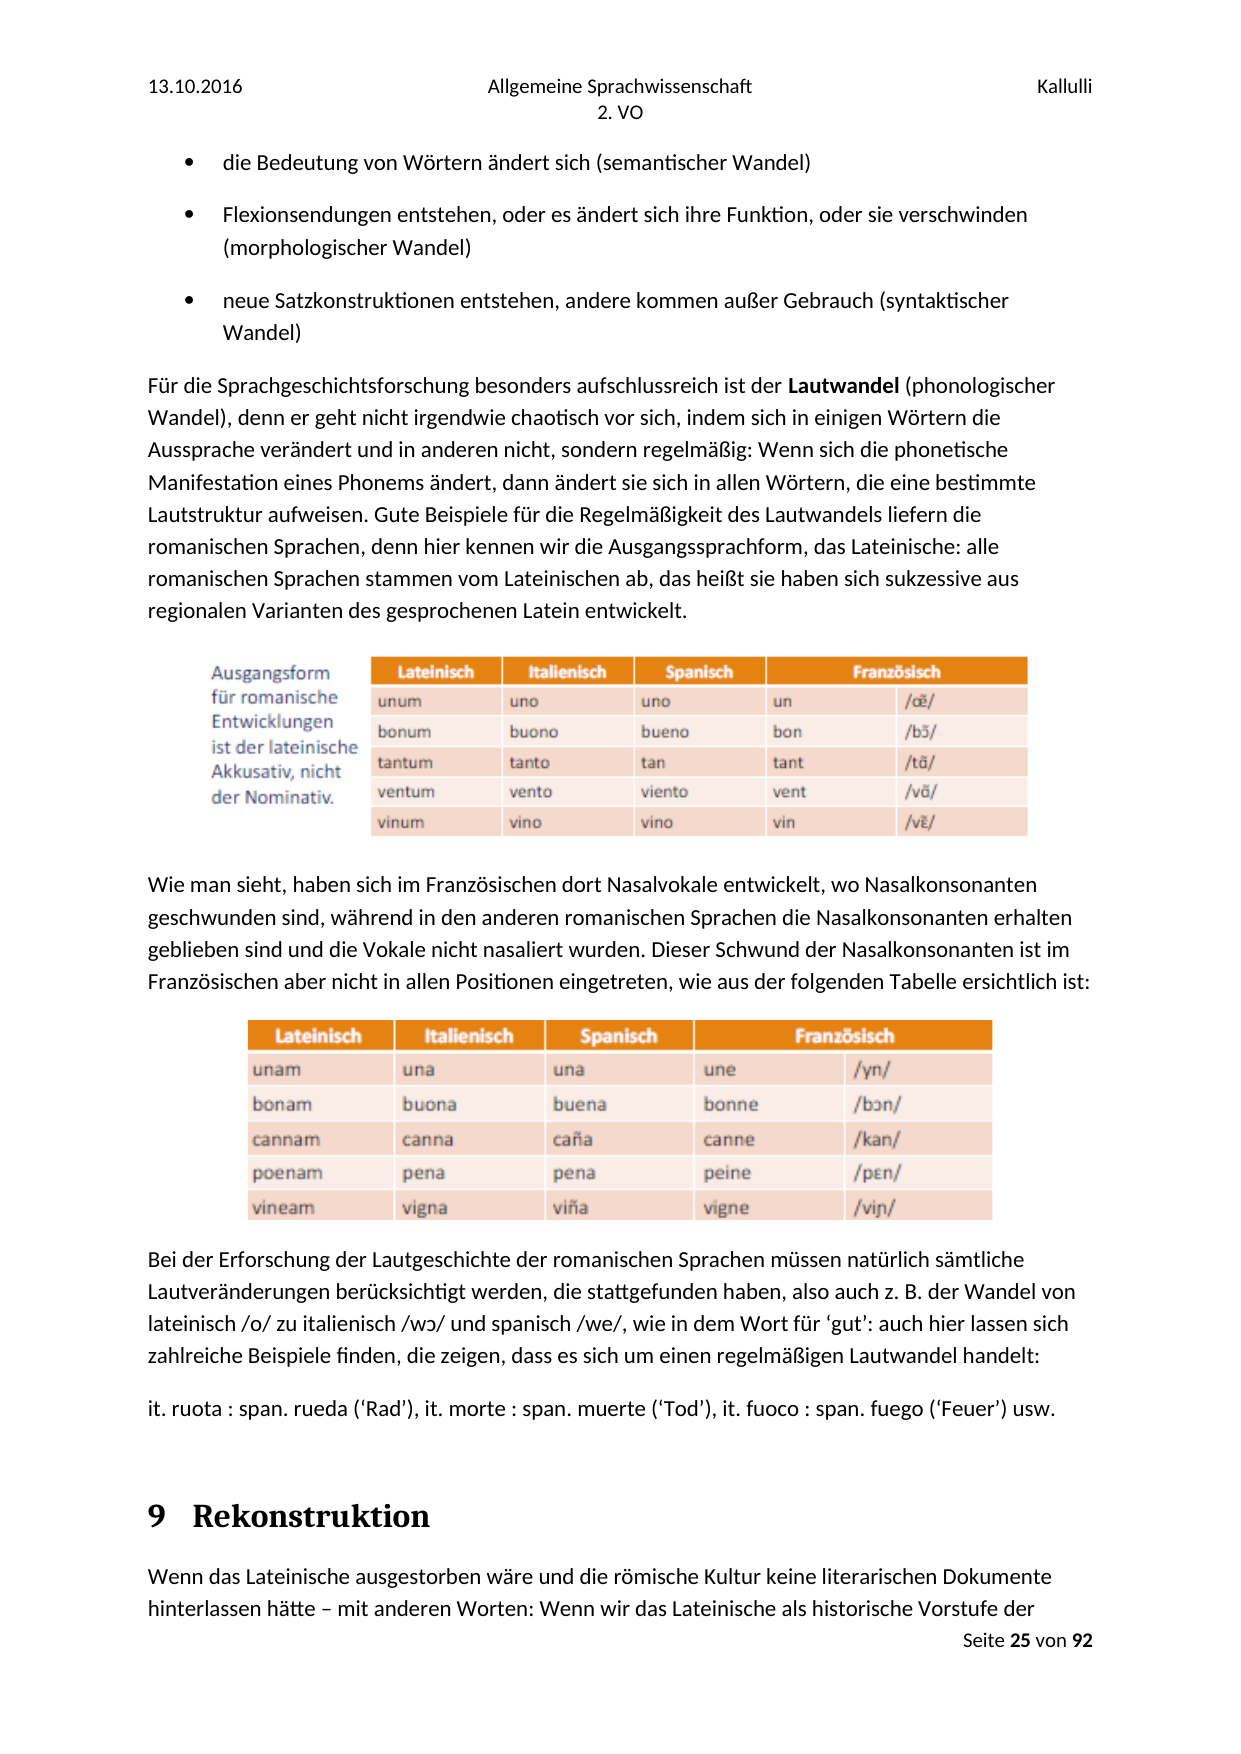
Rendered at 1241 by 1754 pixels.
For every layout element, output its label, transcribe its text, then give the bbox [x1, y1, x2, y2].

subtitle Rekonstruktion [148, 1497, 1093, 1536]
text it. ruota : span. rueda (‘Rad’), it. morte : span. muerte (‘Tod’), it. fuoco : span. fuego (‘Feuer’) usw. [148, 1394, 1093, 1422]
list die Bedeutung von Wörtern ändert sich (semantischer Wandel) [185, 148, 1093, 176]
text Wenn das Lateinische ausgestorben wäre und die römische Kultur keine literarischen Dokumente hinterlassen hätte – mit anderen Worten: Wenn wir das Lateinische als historische Vorstufe der [148, 1562, 1093, 1623]
text Wie man sieht, haben sich im Französischen dort Nasalvokale entwickelt, wo Nasalkonsonanten geschwunden sind, während in den anderen romanischen Sprachen die Nasalkonsonanten erhalten geblieben sind und die Vokale nicht nasaliert wurden. Dieser Schwund der Nasalkonsonanten ist im Französischen aber nicht in allen Positionen eingetreten, wie aus der folgenden Tabelle ersichtlich ist: [148, 870, 1093, 995]
list neue Satzkonstruktionen entstehen, andere kommen außer Gebrauch (syntaktischer Wandel) [185, 286, 1093, 346]
text Bei der Erforschung der Lautgeschichte der romanischen Sprachen müssen natürlich sämtliche Lautveränderungen berücksichtigt werden, die stattgefunden haben, also auch z. B. der Wandel von lateinisch /o/ zu italienisch /wɔ/ und spanisch /we/, wie in dem Wort für ‘gut’: auch hier lassen sich zahlreiche Beispiele finden, die zeigen, dass es sich um einen regelmäßigen Lautwandel handelt: [148, 1245, 1093, 1369]
text Für die Sprachgeschichtsforschung besonders aufschlussreich ist der Lautwandel (phonologischer Wandel), denn er geht nicht irgendwie chaotisch vor sich, indem sich in einigen Wörtern die Aussprache verändert und in anderen nicht, sondern regelmäßig: Wenn sich die phonetische Manifestation eines Phonems ändert, dann ändert sie sich in allen Wörtern, die eine bestimmte Lautstruktur aufweisen. Gute Beispiele für die Regelmäßigkeit des Lautwandels liefern die romanischen Sprachen, denn hier kennen wir die Ausgangssprachform, das Lateinische: alle romanischen Sprachen stammen vom Lateinischen ab, das heißt sie haben sich sukzessive aus regionalen Varianten des gesprochenen Latein entwickelt. [148, 371, 1093, 624]
list Flexionsendungen entstehen, oder es ändert sich ihre Funktion, oder sie verschwinden (morphologischer Wandel) [185, 201, 1093, 261]
